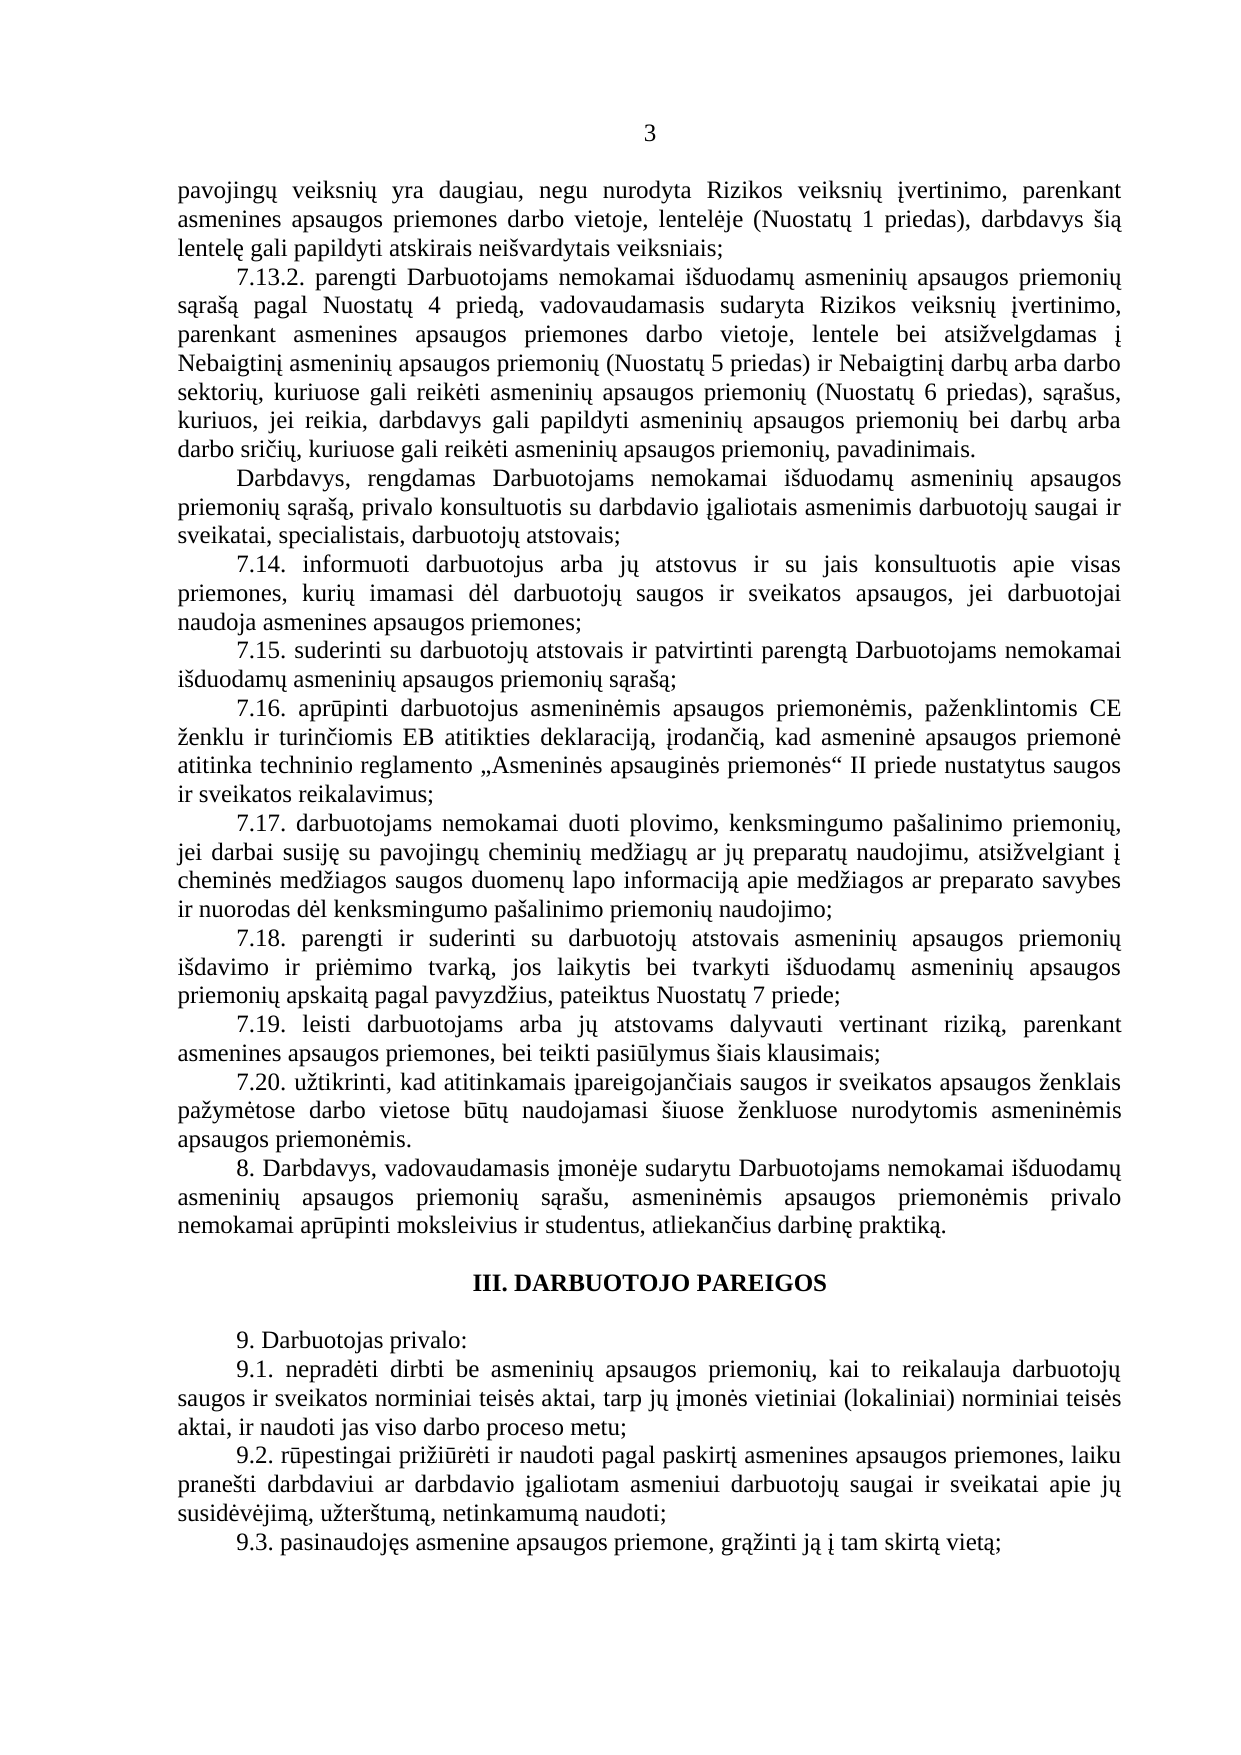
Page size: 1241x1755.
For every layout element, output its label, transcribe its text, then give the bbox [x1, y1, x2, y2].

text 7.15. suderinti su darbuotojų atstovais ir patvirtinti parengtą Darbuotojams nemokamai išduodamų asmeninių apsaugos priemonių sąrašą; [177, 636, 1122, 693]
text 7.16. aprūpinti darbuotojus asmeninėmis apsaugos priemonėmis, paženklintomis CE ženklu ir turinčiomis EB atitikties deklaraciją, įrodančią, kad asmeninė apsaugos priemonė atitinka techninio reglamento „Asmeninės apsauginės priemonės“ II priede nustatytus saugos ir sveikatos reikalavimus; [177, 693, 1122, 808]
text 7.18. parengti ir suderinti su darbuotojų atstovais asmeninių apsaugos priemonių išdavimo ir priėmimo tvarką, jos laikytis bei tvarkyti išduodamų asmeninių apsaugos priemonių apskaitą pagal pavyzdžius, pateiktus Nuostatų 7 priede; [177, 923, 1122, 1009]
text III. DARBUOTOJO PAREIGOS [177, 1268, 1122, 1297]
text 9.1. nepradėti dirbti be asmeninių apsaugos priemonių, kai to reikalauja darbuotojų saugos ir sveikatos norminiai teisės aktai, tarp jų įmonės vietiniai (lokaliniai) norminiai teisės aktai, ir naudoti jas viso darbo proceso metu; [177, 1354, 1122, 1441]
text 9.2. rūpestingai prižiūrėti ir naudoti pagal paskirtį asmenines apsaugos priemones, laiku pranešti darbdaviui ar darbdavio įgaliotam asmeniui darbuotojų saugai ir sveikatai apie jų susidėvėjimą, užterštumą, netinkamumą naudoti; [177, 1441, 1122, 1527]
text 8. Darbdavys, vadovaudamasis įmonėje sudarytu Darbuotojams nemokamai išduodamų asmeninių apsaugos priemonių sąrašu, asmeninėmis apsaugos priemonėmis privalo nemokamai aprūpinti moksleivius ir studentus, atliekančius darbinę praktiką. [177, 1153, 1122, 1239]
text 7.14. informuoti darbuotojus arba jų atstovus ir su jais konsultuotis apie visas priemones, kurių imamasi dėl darbuotojų saugos ir sveikatos apsaugos, jei darbuotojai naudoja asmenines apsaugos priemones; [177, 549, 1122, 636]
text 9. Darbuotojas privalo: [177, 1326, 1122, 1354]
text Darbdavys, rengdamas Darbuotojams nemokamai išduodamų asmeninių apsaugos priemonių sąrašą, privalo konsultuotis su darbdavio įgaliotais asmenimis darbuotojų saugai ir sveikatai, specialistais, darbuotojų atstovais; [177, 463, 1122, 549]
text pavojingų veiksnių yra daugiau, negu nurodyta Rizikos veiksnių įvertinimo, parenkant asmenines apsaugos priemones darbo vietoje, lentelėje (Nuostatų 1 priedas), darbdavys šią lentelę gali papildyti atskirais neišvardytais veiksniais; [177, 176, 1122, 262]
text 7.19. leisti darbuotojams arba jų atstovams dalyvauti vertinant riziką, parenkant asmenines apsaugos priemones, bei teikti pasiūlymus šiais klausimais; [177, 1009, 1122, 1067]
text 7.20. užtikrinti, kad atitinkamais įpareigojančiais saugos ir sveikatos apsaugos ženklais pažymėtose darbo vietose būtų naudojamasi šiuose ženkluose nurodytomis asmeninėmis apsaugos priemonėmis. [177, 1067, 1122, 1153]
text 7.17. darbuotojams nemokamai duoti plovimo, kenksmingumo pašalinimo priemonių, jei darbai susiję su pavojingų cheminių medžiagų ar jų preparatų naudojimu, atsižvelgiant į cheminės medžiagos saugos duomenų lapo informaciją apie medžiagos ar preparato savybes ir nuorodas dėl kenksmingumo pašalinimo priemonių naudojimo; [177, 808, 1122, 923]
text 7.13.2. parengti Darbuotojams nemokamai išduodamų asmeninių apsaugos priemonių sąrašą pagal Nuostatų 4 priedą, vadovaudamasis sudaryta Rizikos veiksnių įvertinimo, parenkant asmenines apsaugos priemones darbo vietoje, lentele bei atsižvelgdamas į Nebaigtinį asmeninių apsaugos priemonių (Nuostatų 5 priedas) ir Nebaigtinį darbų arba darbo sektorių, kuriuose gali reikėti asmeninių apsaugos priemonių (Nuostatų 6 priedas), sąrašus, kuriuos, jei reikia, darbdavys gali papildyti asmeninių apsaugos priemonių bei darbų arba darbo sričių, kuriuose gali reikėti asmeninių apsaugos priemonių, pavadinimais. [177, 262, 1122, 463]
text 9.3. pasinaudojęs asmenine apsaugos priemone, grąžinti ją į tam skirtą vietą; [177, 1527, 1122, 1556]
